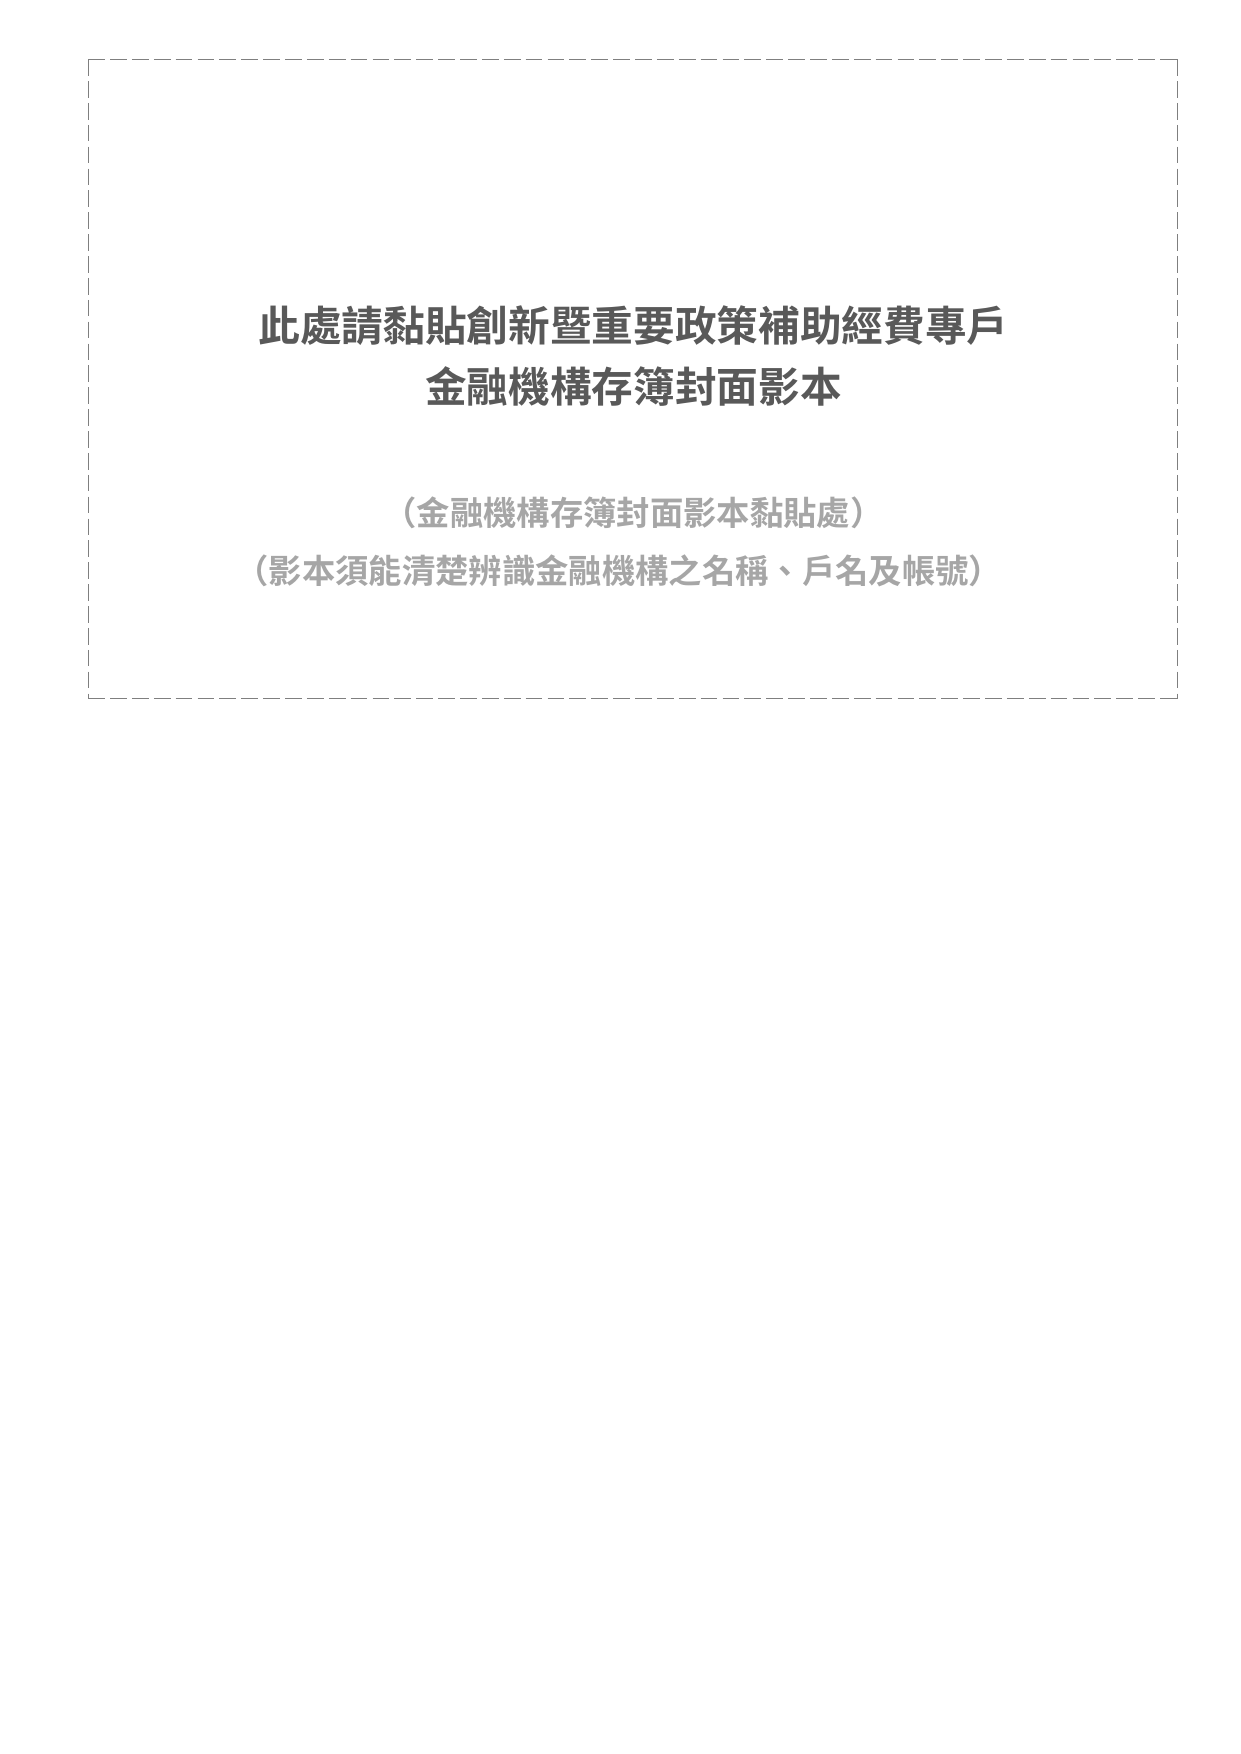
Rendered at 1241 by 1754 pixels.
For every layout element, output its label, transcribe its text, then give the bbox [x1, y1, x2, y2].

table_header 此處請黏貼創新暨重要政策補助經費專戶 金融機構存簿封面影本 （金融機構存簿封面影本黏貼處） （影本須能清楚辨識金融機構之名稱、戶名及帳號） [89, 59, 1178, 698]
